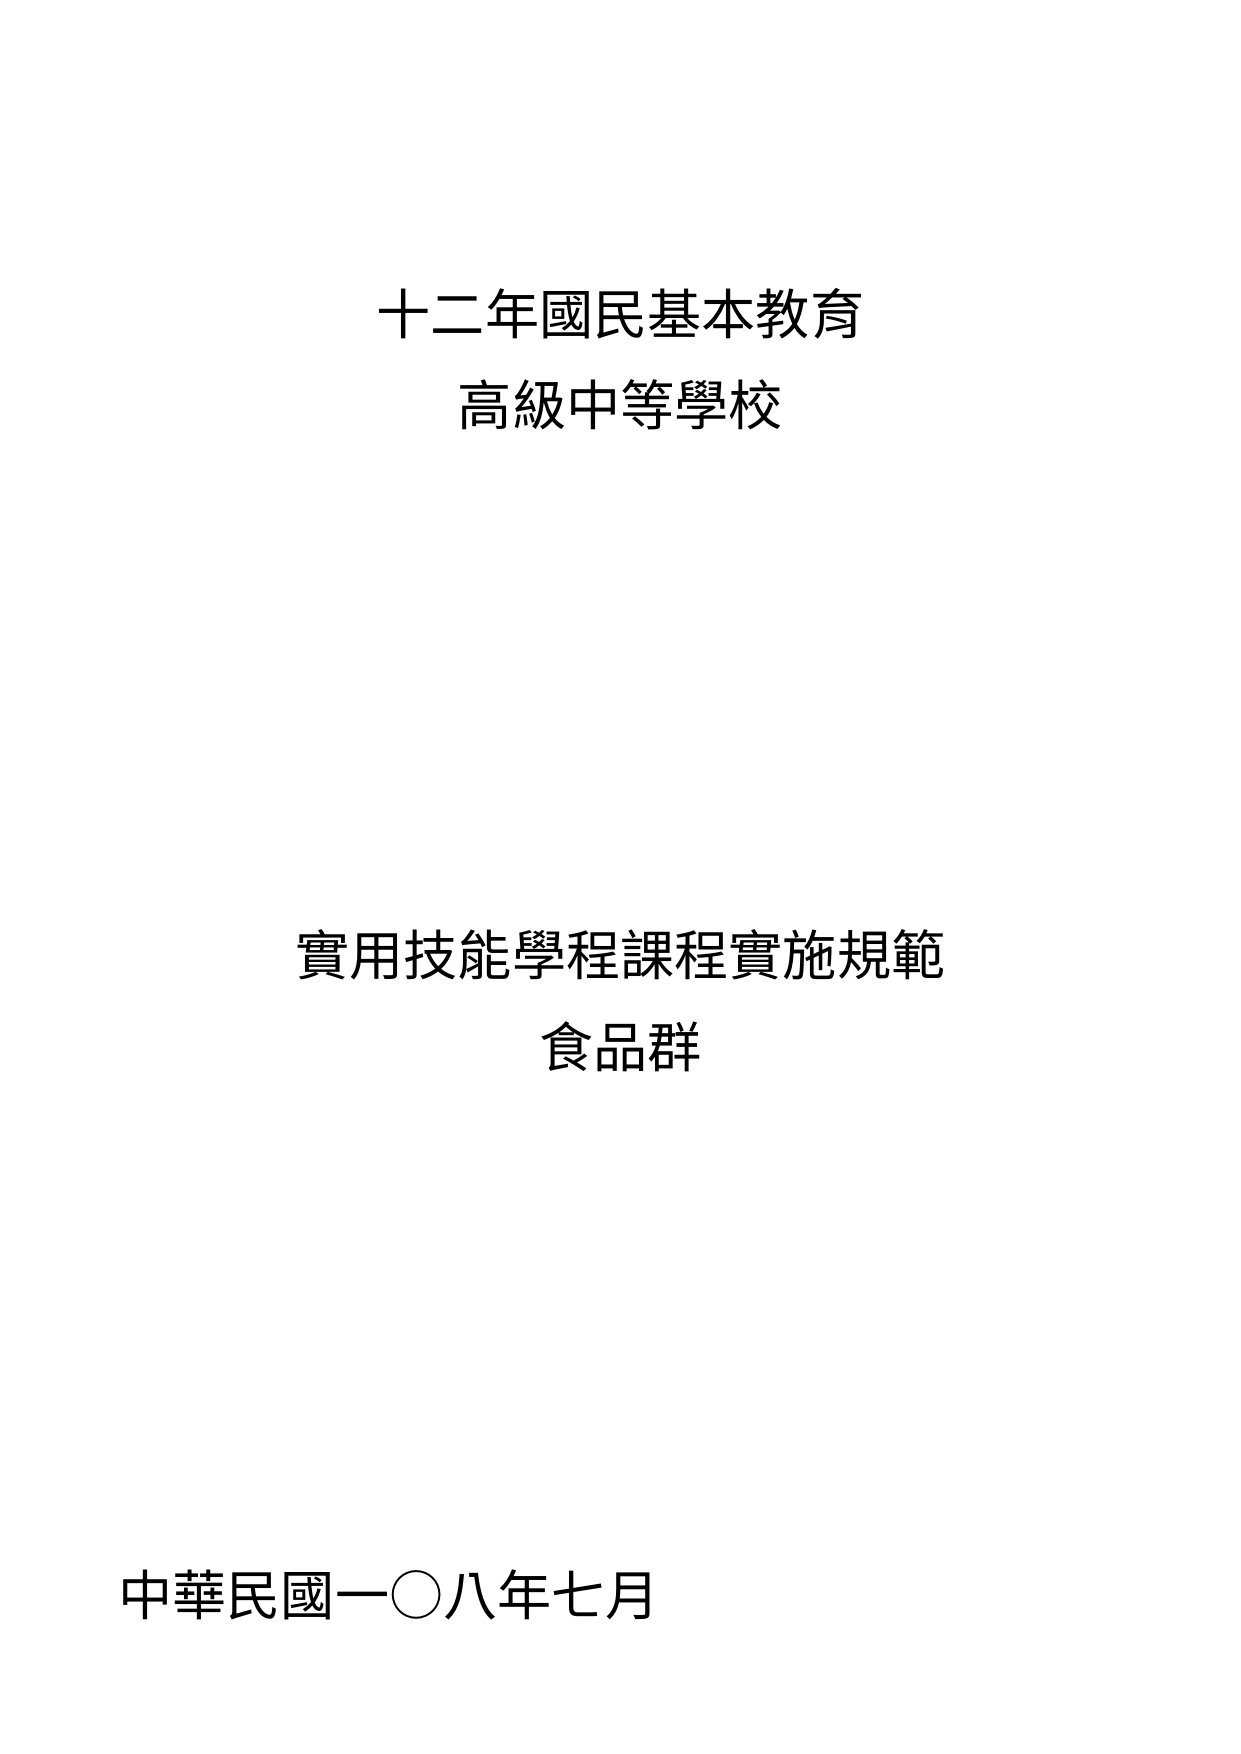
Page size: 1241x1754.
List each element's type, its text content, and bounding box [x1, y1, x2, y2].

text 實用技能學程課程實施規範 [118, 932, 1122, 987]
text 中華民國一○八年七月 [118, 1574, 1122, 1626]
text 高級中等學校 [118, 382, 1122, 437]
text 食品群 [118, 1024, 1122, 1078]
text 十二年國民基本教育 [118, 291, 1122, 345]
